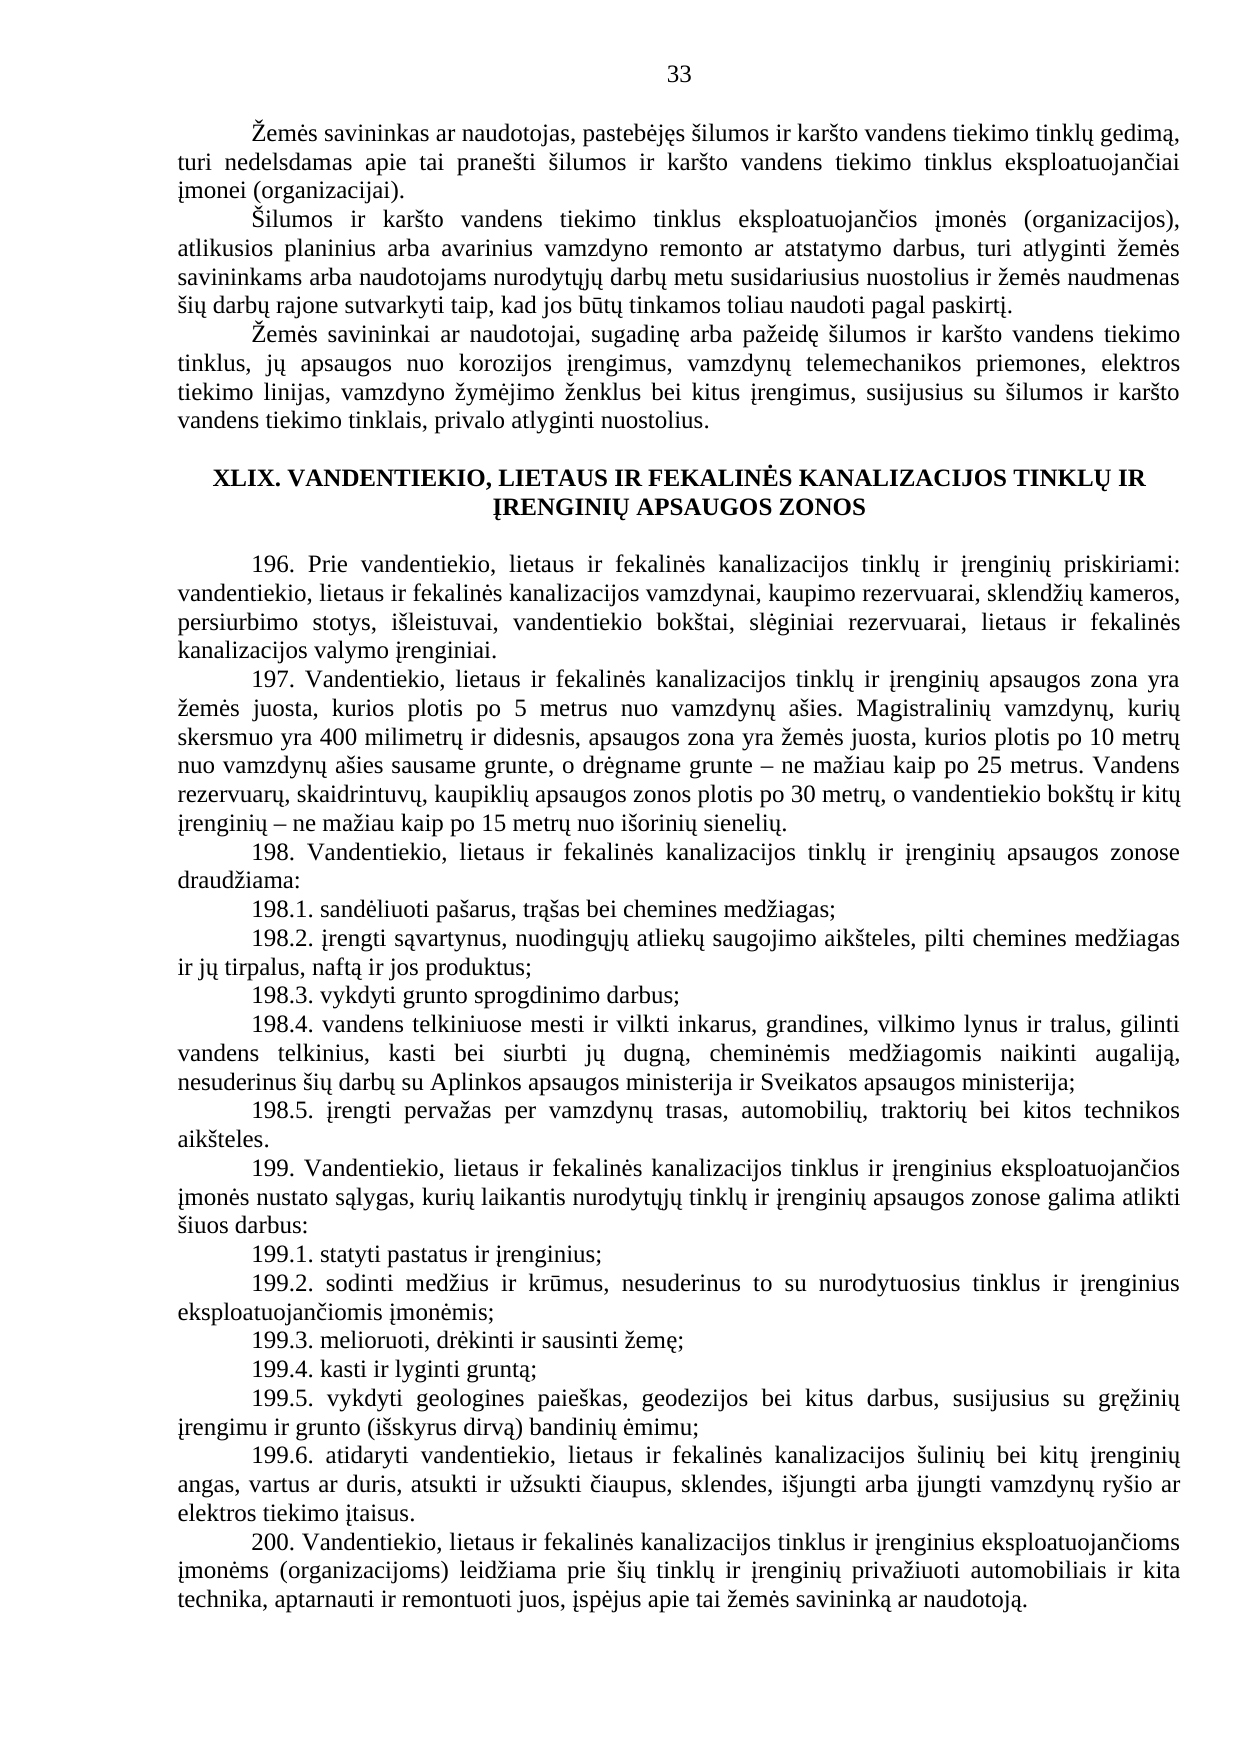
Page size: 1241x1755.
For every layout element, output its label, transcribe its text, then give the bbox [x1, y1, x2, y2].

text 199.6. atidaryti vandentiekio, lietaus ir fekalinės kanalizacijos šulinių bei kitų įrenginių angas, vartus ar duris, atsukti ir užsukti čiaupus, sklendes, išjungti arba įjungti vamzdynų ryšio ar elektros tiekimo įtaisus. [177, 1441, 1181, 1527]
text 199. Vandentiekio, lietaus ir fekalinės kanalizacijos tinklus ir įrenginius eksploatuojančios įmonės nustato sąlygas, kurių laikantis nurodytųjų tinklų ir įrenginių apsaugos zonose galima atlikti šiuos darbus: [177, 1153, 1181, 1239]
text 196. Prie vandentiekio, lietaus ir fekalinės kanalizacijos tinklų ir įrenginių priskiriami: vandentiekio, lietaus ir fekalinės kanalizacijos vamzdynai, kaupimo rezervuarai, sklendžių kameros, persiurbimo stotys, išleistuvai, vandentiekio bokštai, slėginiai rezervuarai, lietaus ir fekalinės kanalizacijos valymo įrenginiai. [177, 549, 1181, 664]
text Žemės savininkas ar naudotojas, pastebėjęs šilumos ir karšto vandens tiekimo tinklų gedimą, turi nedelsdamas apie tai pranešti šilumos ir karšto vandens tiekimo tinklus eksploatuojančiai įmonei (organizacijai). [177, 118, 1181, 204]
text 199.2. sodinti medžius ir krūmus, nesuderinus to su nurodytuosius tinklus ir įrenginius eksploatuojančiomis įmonėmis; [177, 1268, 1181, 1326]
text 198.1. sandėliuoti pašarus, trąšas bei chemines medžiagas; [177, 894, 1181, 923]
text 199.3. melioruoti, drėkinti ir sausinti žemę; [177, 1326, 1181, 1354]
text 198. Vandentiekio, lietaus ir fekalinės kanalizacijos tinklų ir įrenginių apsaugos zonose draudžiama: [177, 837, 1181, 894]
text Žemės savininkai ar naudotojai, sugadinę arba pažeidę šilumos ir karšto vandens tiekimo tinklus, jų apsaugos nuo korozijos įrengimus, vamzdynų telemechanikos priemones, elektros tiekimo linijas, vamzdyno žymėjimo ženklus bei kitus įrengimus, susijusius su šilumos ir karšto vandens tiekimo tinklais, privalo atlyginti nuostolius. [177, 319, 1181, 434]
text 200. Vandentiekio, lietaus ir fekalinės kanalizacijos tinklus ir įrenginius eksploatuojančioms įmonėms (organizacijoms) leidžiama prie šių tinklų ir įrenginių privažiuoti automobiliais ir kita technika, aptarnauti ir remontuoti juos, įspėjus apie tai žemės savininką ar naudotoją. [177, 1527, 1181, 1613]
text 199.4. kasti ir lyginti gruntą; [177, 1354, 1181, 1383]
text 199.5. vykdyti geologines paieškas, geodezijos bei kitus darbus, susijusius su gręžinių įrengimu ir grunto (išskyrus dirvą) bandinių ėmimu; [177, 1383, 1181, 1441]
text Šilumos ir karšto vandens tiekimo tinklus eksploatuojančios įmonės (organizacijos), atlikusios planinius arba avarinius vamzdyno remonto ar atstatymo darbus, turi atlyginti žemės savininkams arba naudotojams nurodytųjų darbų metu susidariusius nuostolius ir žemės naudmenas šių darbų rajone sutvarkyti taip, kad jos būtų tinkamos toliau naudoti pagal paskirtį. [177, 204, 1181, 319]
text 198.2. įrengti sąvartynus, nuodingųjų atliekų saugojimo aikšteles, pilti chemines medžiagas ir jų tirpalus, naftą ir jos produktus; [177, 923, 1181, 981]
text 198.3. vykdyti grunto sprogdinimo darbus; [177, 981, 1181, 1009]
text 199.1. statyti pastatus ir įrenginius; [177, 1239, 1181, 1268]
text XLIX. VANDENTIEKIO, LIETAUS IR FEKALINĖS KANALIZACIJOS TINKLŲ IR ĮRENGINIŲ APSAUGOS ZONOS [177, 463, 1181, 521]
text 198.5. įrengti pervažas per vamzdynų trasas, automobilių, traktorių bei kitos technikos aikšteles. [177, 1096, 1181, 1153]
text 198.4. vandens telkiniuose mesti ir vilkti inkarus, grandines, vilkimo lynus ir tralus, gilinti vandens telkinius, kasti bei siurbti jų dugną, cheminėmis medžiagomis naikinti augaliją, nesuderinus šių darbų su Aplinkos apsaugos ministerija ir Sveikatos apsaugos ministerija; [177, 1009, 1181, 1096]
text 197. Vandentiekio, lietaus ir fekalinės kanalizacijos tinklų ir įrenginių apsaugos zona yra žemės juosta, kurios plotis po 5 metrus nuo vamzdynų ašies. Magistralinių vamzdynų, kurių skersmuo yra 400 milimetrų ir didesnis, apsaugos zona yra žemės juosta, kurios plotis po 10 metrų nuo vamzdynų ašies sausame grunte, o drėgname grunte – ne mažiau kaip po 25 metrus. Vandens rezervuarų, skaidrintuvų, kaupiklių apsaugos zonos plotis po 30 metrų, o vandentiekio bokštų ir kitų įrenginių – ne mažiau kaip po 15 metrų nuo išorinių sienelių. [177, 664, 1181, 837]
